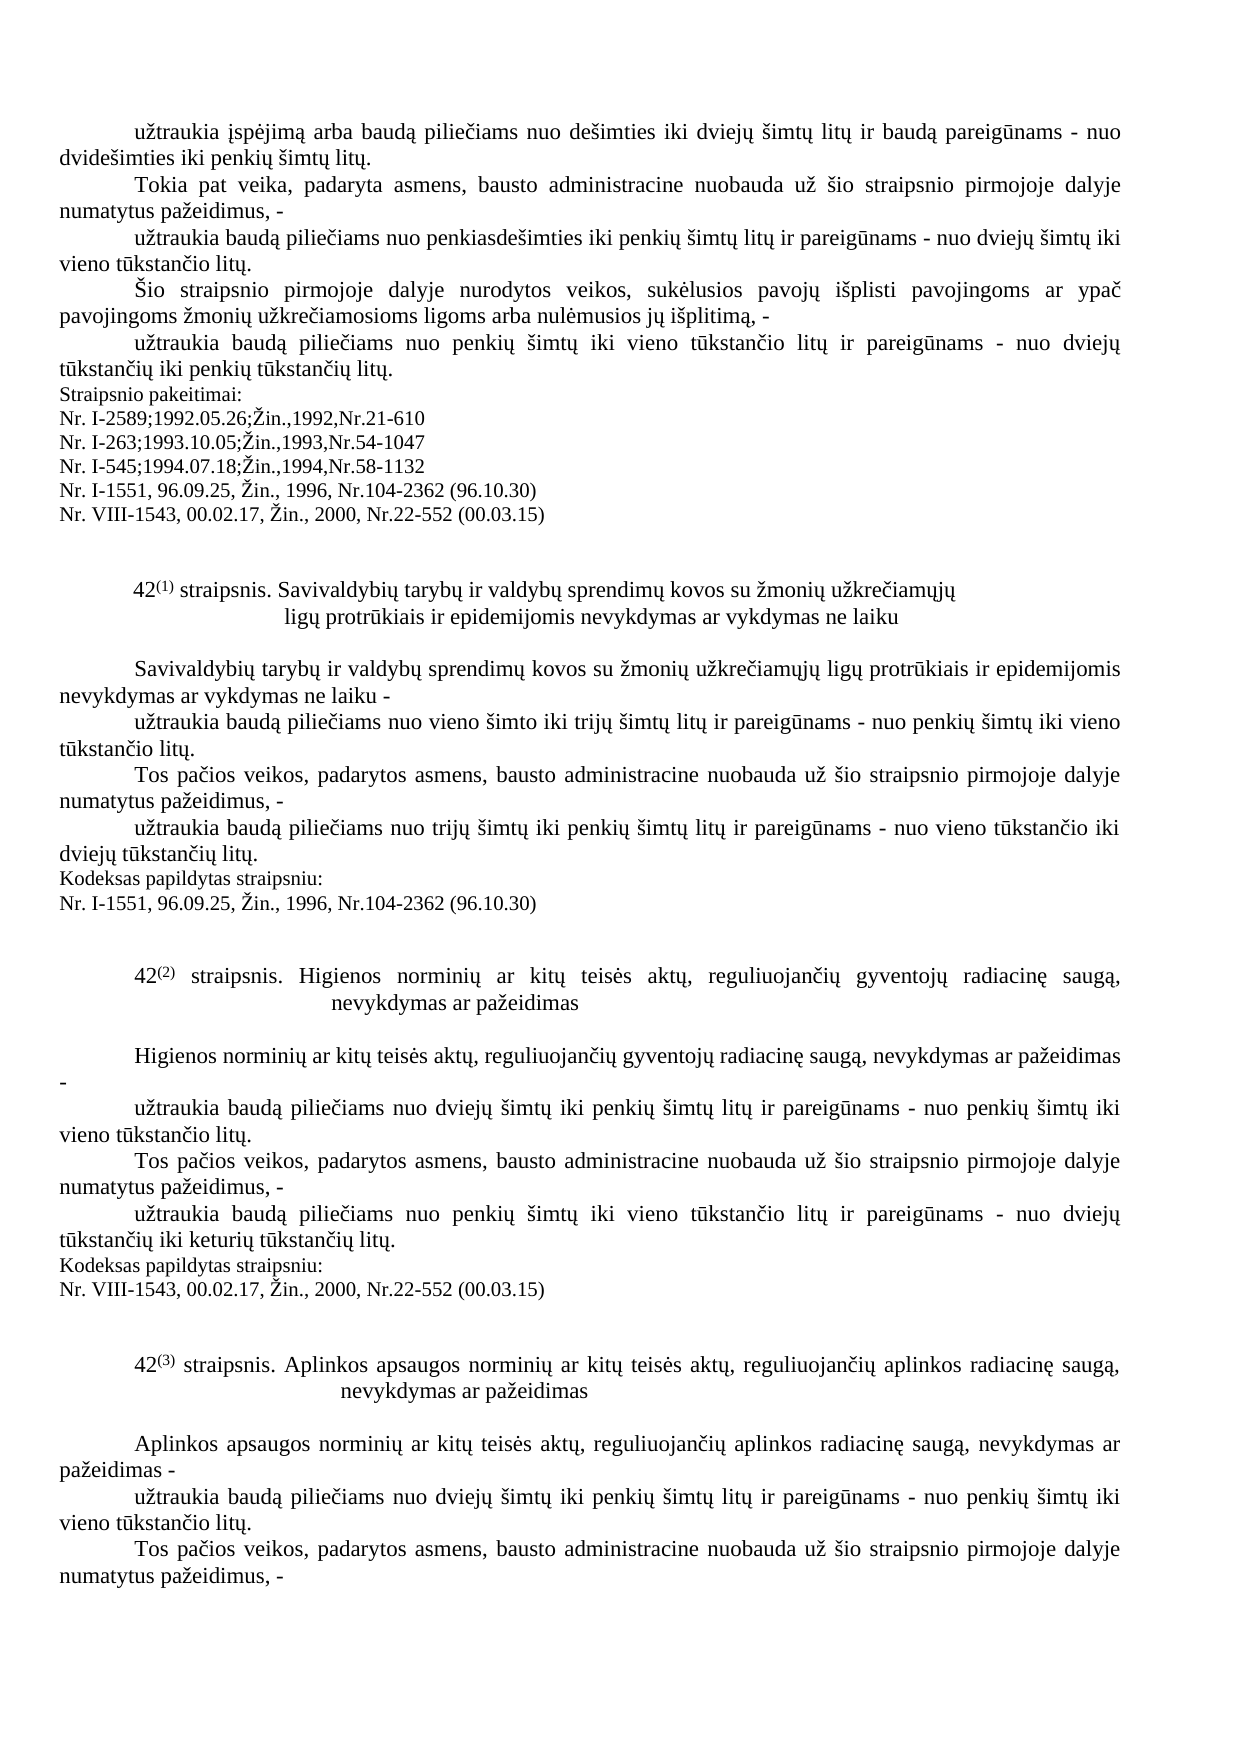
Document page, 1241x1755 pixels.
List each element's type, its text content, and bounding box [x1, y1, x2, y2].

text Aplinkos apsaugos norminių ar kitų teisės aktų, reguliuojančių aplinkos radiacinę saugą, nevykdymas ar pažeidimas - [59, 1430, 1122, 1483]
text 42(2) straipsnis. Higienos norminių ar kitų teisės aktų, reguliuojančių gyventojų radiacinę saugą, nevykdymas ar pažeidimas [134, 963, 1122, 1015]
text Savivaldybių tarybų ir valdybų sprendimų kovos su žmonių užkrečiamųjų ligų protrūkiais ir epidemijomis nevykdymas ar vykdymas ne laiku - [59, 656, 1122, 708]
text užtraukia baudą piliečiams nuo penkių šimtų iki vieno tūkstančio litų ir pareigūnams - nuo dviejų tūkstančių iki keturių tūkstančių litų. [59, 1200, 1122, 1252]
text ligų protrūkiais ir epidemijomis nevykdymas ar vykdymas ne laiku [209, 603, 1122, 629]
text Nr. I-1551, 96.09.25, Žin., 1996, Nr.104-2362 (96.10.30) [59, 478, 1122, 502]
text užtraukia baudą piliečiams nuo dviejų šimtų iki penkių šimtų litų ir pareigūnams - nuo penkių šimtų iki vieno tūkstančio litų. [59, 1094, 1122, 1147]
text Straipsnio pakeitimai: [59, 382, 1122, 406]
text 42(3) straipsnis. Aplinkos apsaugos norminių ar kitų teisės aktų, reguliuojančių aplinkos radiacinę saugą, nevykdymas ar pažeidimas [134, 1351, 1122, 1404]
text Kodeksas papildytas straipsniu: [59, 1252, 1122, 1277]
text Tokia pat veika, padaryta asmens, bausto administracine nuobauda už šio straipsnio pirmojoje dalyje numatytus pažeidimus, - [59, 171, 1122, 223]
text užtraukia įspėjimą arba baudą piliečiams nuo dešimties iki dviejų šimtų litų ir baudą pareigūnams - nuo dvidešimties iki penkių šimtų litų. [59, 118, 1122, 171]
text Nr. I-545;1994.07.18;Žin.,1994,Nr.58-1132 [59, 454, 1122, 478]
text 42(1) straipsnis. Savivaldybių tarybų ir valdybų sprendimų kovos su žmonių užkrečiamųjų [59, 576, 1122, 603]
text Tos pačios veikos, padarytos asmens, bausto administracine nuobauda už šio straipsnio pirmojoje dalyje numatytus pažeidimus, - [59, 1536, 1122, 1588]
text užtraukia baudą piliečiams nuo vieno šimto iki trijų šimtų litų ir pareigūnams - nuo penkių šimtų iki vieno tūkstančio litų. [59, 708, 1122, 761]
text užtraukia baudą piliečiams nuo dviejų šimtų iki penkių šimtų litų ir pareigūnams - nuo penkių šimtų iki vieno tūkstančio litų. [59, 1483, 1122, 1536]
text Nr. VIII-1543, 00.02.17, Žin., 2000, Nr.22-552 (00.03.15) [59, 502, 1122, 526]
text Nr. I-1551, 96.09.25, Žin., 1996, Nr.104-2362 (96.10.30) [59, 890, 1122, 914]
text užtraukia baudą piliečiams nuo trijų šimtų iki penkių šimtų litų ir pareigūnams - nuo vieno tūkstančio iki dviejų tūkstančių litų. [59, 814, 1122, 866]
text Nr. I-2589;1992.05.26;Žin.,1992,Nr.21-610 [59, 406, 1122, 430]
text užtraukia baudą piliečiams nuo penkiasdešimties iki penkių šimtų litų ir pareigūnams - nuo dviejų šimtų iki vieno tūkstančio litų. [59, 223, 1122, 276]
text Nr. I-263;1993.10.05;Žin.,1993,Nr.54-1047 [59, 430, 1122, 454]
text Tos pačios veikos, padarytos asmens, bausto administracine nuobauda už šio straipsnio pirmojoje dalyje numatytus pažeidimus, - [59, 1147, 1122, 1200]
text užtraukia baudą piliečiams nuo penkių šimtų iki vieno tūkstančio litų ir pareigūnams - nuo dviejų tūkstančių iki penkių tūkstančių litų. [59, 329, 1122, 382]
text Kodeksas papildytas straipsniu: [59, 866, 1122, 890]
text Tos pačios veikos, padarytos asmens, bausto administracine nuobauda už šio straipsnio pirmojoje dalyje numatytus pažeidimus, - [59, 761, 1122, 814]
text Nr. VIII-1543, 00.02.17, Žin., 2000, Nr.22-552 (00.03.15) [59, 1277, 1122, 1301]
text Šio straipsnio pirmojoje dalyje nurodytos veikos, sukėlusios pavojų išplisti pavojingoms ar ypač pavojingoms žmonių užkrečiamosioms ligoms arba nulėmusios jų išplitimą, - [59, 276, 1122, 329]
text Higienos norminių ar kitų teisės aktų, reguliuojančių gyventojų radiacinę saugą, nevykdymas ar pažeidimas - [59, 1042, 1122, 1094]
